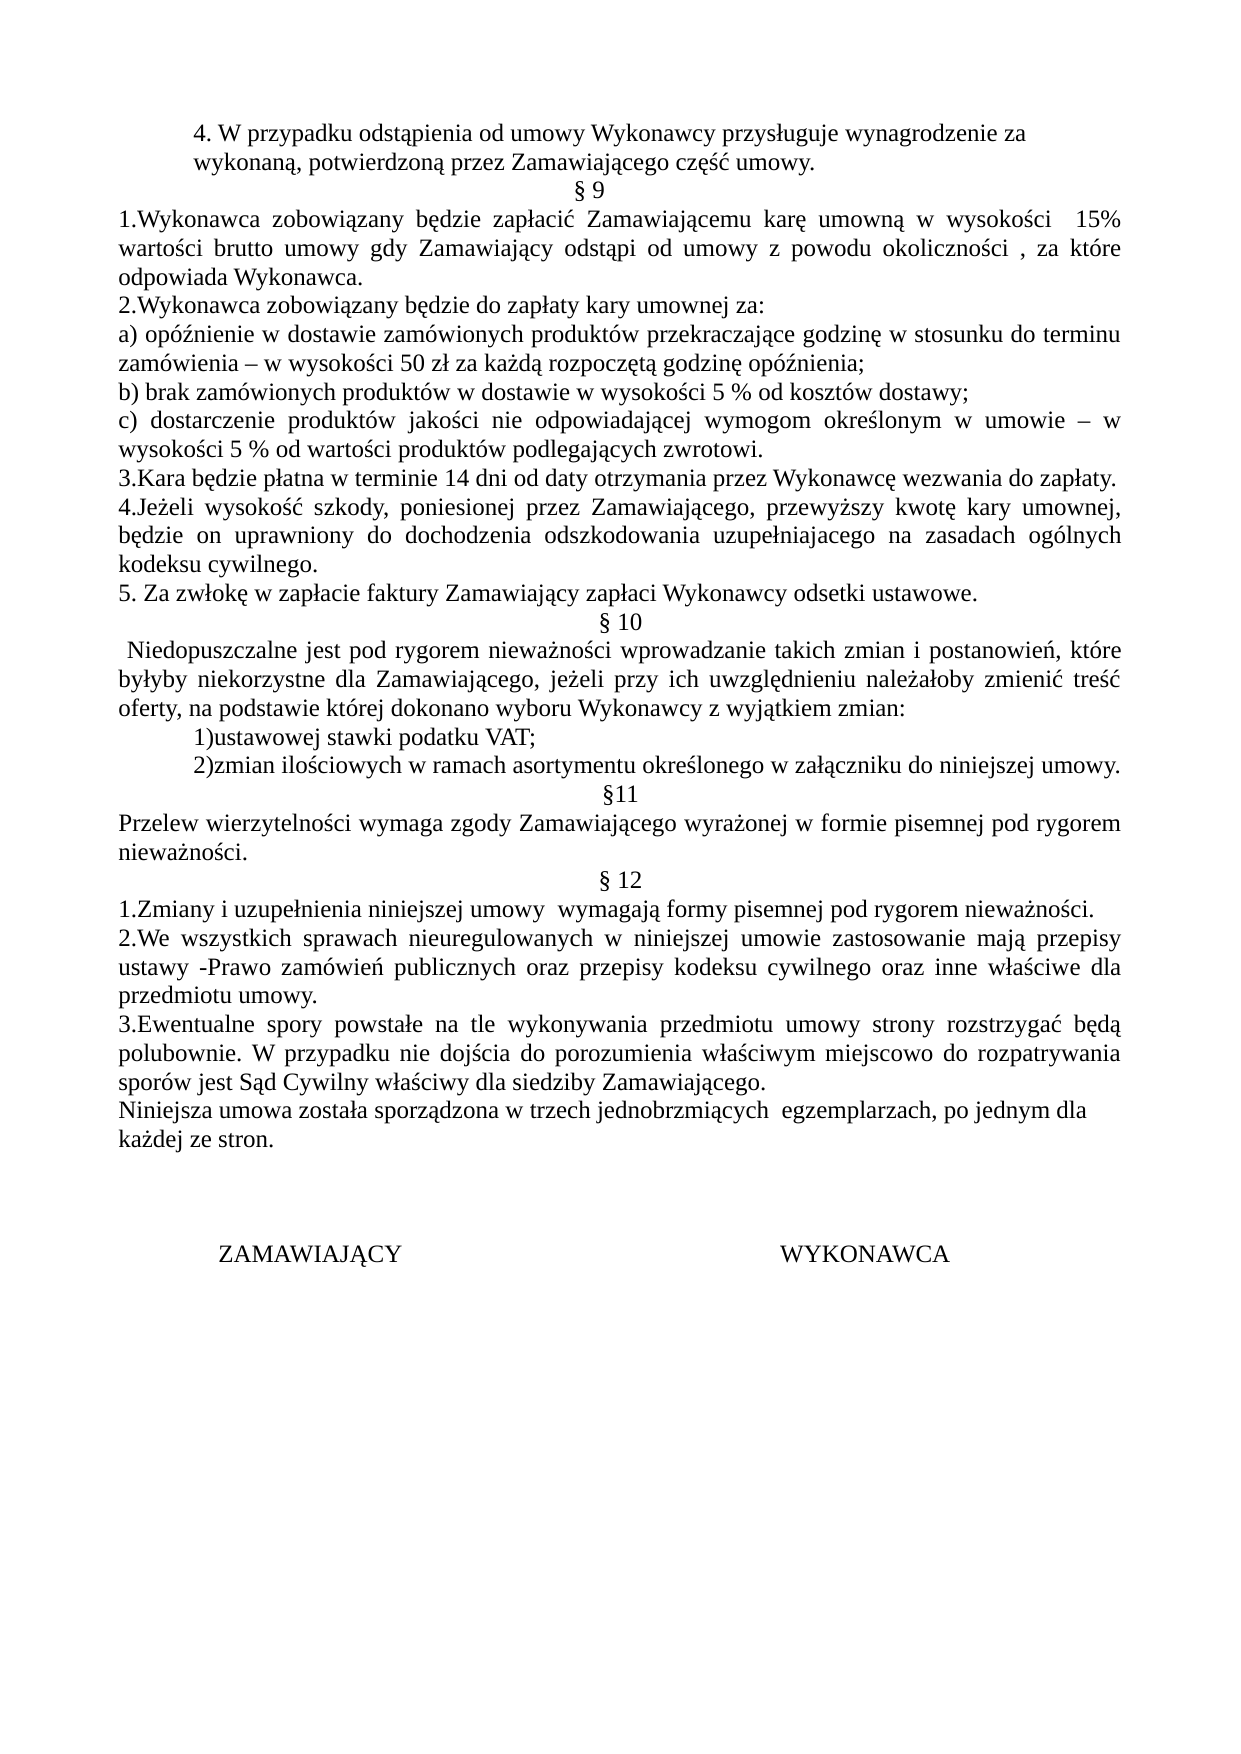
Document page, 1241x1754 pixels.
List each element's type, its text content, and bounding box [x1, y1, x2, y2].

list 4. W przypadku odstąpienia od umowy Wykonawcy przysługuje wynagrodzenie za wykonaną, potwierdzoną przez Zamawiającego część umowy. [156, 118, 1122, 176]
text §11 [118, 779, 1122, 808]
text ZAMAWIAJĄCY WYKONAWCA [118, 1239, 1122, 1268]
list a) opóźnienie w dostawie zamówionych produktów przekraczające godzinę w stosunku do terminu zamówienia – w wysokości 50 zł za każdą rozpoczętą godzinę opóźnienia; [118, 319, 1122, 377]
text Przelew wierzytelności wymaga zgody Zamawiającego wyrażonej w formie pisemnej pod rygorem nieważności. [118, 808, 1122, 866]
list 2)zmian ilościowych w ramach asortymentu określonego w załączniku do niniejszej umowy. [193, 751, 1122, 779]
text § 12 [118, 866, 1122, 894]
list b) brak zamówionych produktów w dostawie w wysokości 5 % od kosztów dostawy; [118, 377, 1122, 406]
list 5. Za zwłokę w zapłacie faktury Zamawiający zapłaci Wykonawcy odsetki ustawowe. [118, 578, 1122, 607]
list 1.Wykonawca zobowiązany będzie zapłacić Zamawiającemu karę umowną w wysokości 15% wartości brutto umowy gdy Zamawiający odstąpi od umowy z powodu okoliczności , za które odpowiada Wykonawca. [118, 204, 1122, 291]
list 4.Jeżeli wysokość szkody, poniesionej przez Zamawiającego, przewyższy kwotę kary umownej, będzie on uprawniony do dochodzenia odszkodowania uzupełniajacego na zasadach ogólnych kodeksu cywilnego. [118, 492, 1122, 578]
list 3.Ewentualne spory powstałe na tle wykonywania przedmiotu umowy strony rozstrzygać będą polubownie. W przypadku nie dojścia do porozumienia właściwym miejscowo do rozpatrywania sporów jest Sąd Cywilny właściwy dla siedziby Zamawiającego. [118, 1009, 1122, 1096]
list 1.Zmiany i uzupełnienia niniejszej umowy wymagają formy pisemnej pod rygorem nieważności. [118, 894, 1122, 923]
list 2.We wszystkich sprawach nieuregulowanych w niniejszej umowie zastosowanie mają przepisy ustawy -Prawo zamówień publicznych oraz przepisy kodeksu cywilnego oraz inne właściwe dla przedmiotu umowy. [118, 923, 1122, 1009]
list § 9 [156, 176, 1122, 204]
list 1)ustawowej stawki podatku VAT; [193, 722, 1122, 751]
text Niedopuszczalne jest pod rygorem nieważności wprowadzanie takich zmian i postanowień, które byłyby niekorzystne dla Zamawiającego, jeżeli przy ich uwzględnieniu należałoby zmienić treść oferty, na podstawie której dokonano wyboru Wykonawcy z wyjątkiem zmian: [118, 636, 1122, 722]
text § 10 [118, 607, 1122, 636]
list 3.Kara będzie płatna w terminie 14 dni od daty otrzymania przez Wykonawcę wezwania do zapłaty. [118, 463, 1122, 492]
list 2.Wykonawca zobowiązany będzie do zapłaty kary umownej za: [118, 291, 1122, 319]
list c) dostarczenie produktów jakości nie odpowiadającej wymogom określonym w umowie – w wysokości 5 % od wartości produktów podlegających zwrotowi. [118, 406, 1122, 463]
list Niniejsza umowa została sporządzona w trzech jednobrzmiących egzemplarzach, po jednym dla każdej ze stron. [118, 1096, 1122, 1153]
